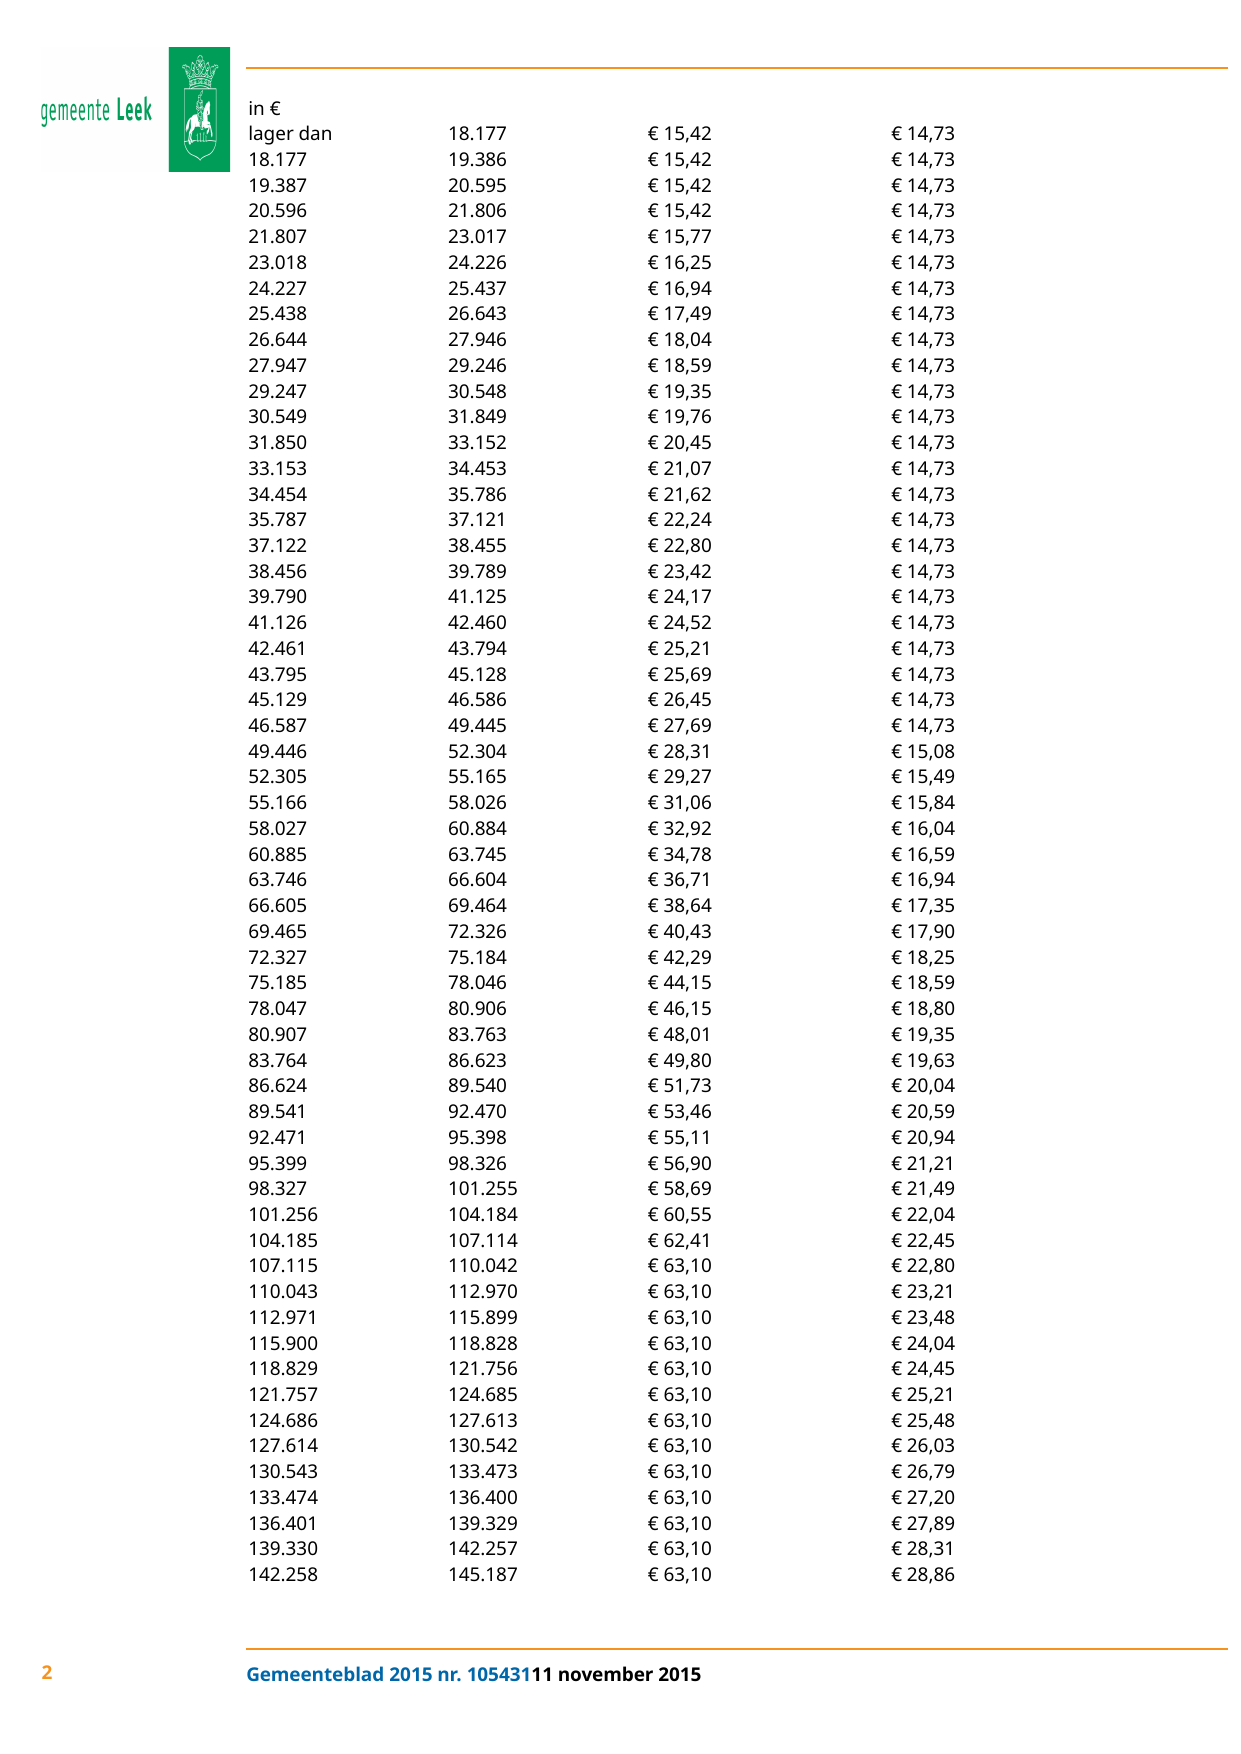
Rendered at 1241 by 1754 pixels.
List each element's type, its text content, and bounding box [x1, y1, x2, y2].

table_cell € 22,24 [648, 506, 891, 532]
table_cell 130.543 [248, 1459, 448, 1484]
table_cell € 40,43 [648, 918, 891, 944]
table_cell € 58,69 [648, 1175, 891, 1201]
table_cell 83.763 [448, 1021, 648, 1047]
table_cell 29.246 [448, 352, 648, 378]
table_cell € 44,15 [648, 970, 891, 995]
table_cell 38.455 [448, 532, 648, 558]
table_cell 104.184 [448, 1201, 648, 1227]
table_cell € 26,45 [648, 687, 891, 712]
table_cell 115.899 [448, 1304, 648, 1330]
table_cell 38.456 [248, 558, 448, 584]
table_cell € 20,59 [891, 1098, 1152, 1124]
table_cell € 24,45 [891, 1356, 1152, 1381]
table_cell € 15,42 [648, 121, 891, 146]
table_cell € 25,48 [891, 1407, 1152, 1433]
table_cell € 24,04 [891, 1330, 1152, 1356]
table_cell € 27,89 [891, 1510, 1152, 1536]
table_cell € 16,94 [648, 275, 891, 301]
table_cell 63.745 [448, 841, 648, 867]
table_cell € 14,73 [891, 635, 1152, 661]
table_cell € 38,64 [648, 893, 891, 918]
table_cell € 19,76 [648, 404, 891, 429]
table_cell [448, 95, 648, 121]
table_cell 75.185 [248, 970, 448, 995]
table_cell 121.757 [248, 1381, 448, 1407]
table_cell 25.437 [448, 275, 648, 301]
table_cell 136.400 [448, 1484, 648, 1510]
table_cell in € [248, 95, 448, 121]
table_cell 127.614 [248, 1433, 448, 1458]
table_cell 121.756 [448, 1356, 648, 1381]
table_cell € 21,62 [648, 481, 891, 506]
table_cell 43.795 [248, 661, 448, 687]
table_cell 37.121 [448, 506, 648, 532]
table_cell 41.126 [248, 609, 448, 635]
table_cell 58.026 [448, 790, 648, 815]
table_cell € 17,35 [891, 893, 1152, 918]
table_cell 19.387 [248, 172, 448, 198]
table_cell 39.789 [448, 558, 648, 584]
table_cell € 14,73 [891, 481, 1152, 506]
table_cell 89.541 [248, 1098, 448, 1124]
table_cell 104.185 [248, 1227, 448, 1253]
table_cell 27.946 [448, 326, 648, 352]
table_cell 95.398 [448, 1124, 648, 1150]
table_cell € 16,59 [891, 841, 1152, 867]
table_cell € 55,11 [648, 1124, 891, 1150]
table_cell 33.153 [248, 455, 448, 481]
table_cell 26.643 [448, 301, 648, 326]
table_cell 31.849 [448, 404, 648, 429]
table_cell € 22,80 [648, 532, 891, 558]
table_cell 52.304 [448, 738, 648, 764]
table_cell € 14,73 [891, 326, 1152, 352]
table_cell 130.542 [448, 1433, 648, 1458]
table_cell 110.042 [448, 1253, 648, 1278]
table_cell 27.947 [248, 352, 448, 378]
table_cell € 26,79 [891, 1459, 1152, 1484]
table_cell € 31,06 [648, 790, 891, 815]
table_cell € 24,52 [648, 609, 891, 635]
table_cell 107.115 [248, 1253, 448, 1278]
table_cell 26.644 [248, 326, 448, 352]
table_cell € 36,71 [648, 867, 891, 892]
table_cell 37.122 [248, 532, 448, 558]
table_cell 41.125 [448, 584, 648, 609]
table_cell € 42,29 [648, 944, 891, 969]
table_cell 45.129 [248, 687, 448, 712]
table_cell 25.438 [248, 301, 448, 326]
table_cell € 18,59 [648, 352, 891, 378]
table_cell 115.900 [248, 1330, 448, 1356]
table_cell € 63,10 [648, 1510, 891, 1536]
table_cell € 15,49 [891, 764, 1152, 789]
table_cell € 16,94 [891, 867, 1152, 892]
table_cell 112.970 [448, 1278, 648, 1304]
table_cell € 14,73 [891, 687, 1152, 712]
table_cell € 63,10 [648, 1304, 891, 1330]
table_cell 133.473 [448, 1459, 648, 1484]
table_cell 35.786 [448, 481, 648, 506]
table_cell € 63,10 [648, 1433, 891, 1458]
table_cell € 48,01 [648, 1021, 891, 1047]
table_cell € 14,73 [891, 172, 1152, 198]
table_cell 18.177 [448, 121, 648, 146]
table_cell 33.152 [448, 429, 648, 455]
table_cell 118.828 [448, 1330, 648, 1356]
table_cell 21.806 [448, 198, 648, 223]
table_cell € 25,69 [648, 661, 891, 687]
table_cell € 23,42 [648, 558, 891, 584]
table_cell 34.454 [248, 481, 448, 506]
table_cell 60.884 [448, 815, 648, 841]
table_cell € 15,84 [891, 790, 1152, 815]
table_cell € 63,10 [648, 1536, 891, 1561]
table_cell € 22,04 [891, 1201, 1152, 1227]
table_cell € 14,73 [891, 198, 1152, 223]
table_cell 101.255 [448, 1175, 648, 1201]
table_cell € 63,10 [648, 1459, 891, 1484]
table_cell € 27,69 [648, 712, 891, 738]
table_cell € 21,49 [891, 1175, 1152, 1201]
table_cell € 46,15 [648, 995, 891, 1021]
table_cell 110.043 [248, 1278, 448, 1304]
table_cell € 28,31 [648, 738, 891, 764]
table_cell 46.587 [248, 712, 448, 738]
table_cell € 32,92 [648, 815, 891, 841]
table_cell 118.829 [248, 1356, 448, 1381]
table_cell 139.329 [448, 1510, 648, 1536]
table_cell 136.401 [248, 1510, 448, 1536]
table_cell 75.184 [448, 944, 648, 969]
table_cell 24.226 [448, 249, 648, 275]
table_cell 60.885 [248, 841, 448, 867]
table_cell 46.586 [448, 687, 648, 712]
table_cell € 63,10 [648, 1561, 891, 1587]
table_cell 69.464 [448, 893, 648, 918]
table_cell 35.787 [248, 506, 448, 532]
table_cell 107.114 [448, 1227, 648, 1253]
table_cell € 34,78 [648, 841, 891, 867]
table_cell € 15,42 [648, 146, 891, 172]
table_cell 58.027 [248, 815, 448, 841]
table_cell 86.624 [248, 1073, 448, 1098]
table_cell € 14,73 [891, 532, 1152, 558]
table_cell € 22,80 [891, 1253, 1152, 1278]
table_cell 42.460 [448, 609, 648, 635]
table_cell 133.474 [248, 1484, 448, 1510]
picture [41, 47, 231, 172]
table_cell 30.549 [248, 404, 448, 429]
table_cell 30.548 [448, 378, 648, 403]
table_cell € 18,25 [891, 944, 1152, 969]
table_cell € 14,73 [891, 224, 1152, 249]
table_cell 55.165 [448, 764, 648, 789]
table_cell € 25,21 [648, 635, 891, 661]
table_cell € 14,73 [891, 352, 1152, 378]
table_cell € 20,45 [648, 429, 891, 455]
table_cell 86.623 [448, 1047, 648, 1072]
table_cell € 49,80 [648, 1047, 891, 1072]
table_cell € 16,04 [891, 815, 1152, 841]
table_cell € 53,46 [648, 1098, 891, 1124]
table_cell 23.017 [448, 224, 648, 249]
table_cell 124.685 [448, 1381, 648, 1407]
table_cell € 14,73 [891, 661, 1152, 687]
table_cell € 14,73 [891, 301, 1152, 326]
table_cell € 14,73 [891, 609, 1152, 635]
table_cell 127.613 [448, 1407, 648, 1433]
table_cell € 18,04 [648, 326, 891, 352]
table_cell € 63,10 [648, 1407, 891, 1433]
table_cell € 15,42 [648, 172, 891, 198]
table_cell € 16,25 [648, 249, 891, 275]
table_cell € 27,20 [891, 1484, 1152, 1510]
table_cell € 19,35 [648, 378, 891, 403]
table_cell € 23,48 [891, 1304, 1152, 1330]
table_cell 20.596 [248, 198, 448, 223]
table_cell € 29,27 [648, 764, 891, 789]
table_cell € 18,80 [891, 995, 1152, 1021]
table_cell 89.540 [448, 1073, 648, 1098]
table_cell € 24,17 [648, 584, 891, 609]
table_cell 23.018 [248, 249, 448, 275]
table_cell € 56,90 [648, 1150, 891, 1175]
table_cell € 14,73 [891, 712, 1152, 738]
table_cell € 25,21 [891, 1381, 1152, 1407]
table_cell 92.471 [248, 1124, 448, 1150]
table_cell 42.461 [248, 635, 448, 661]
table_cell € 19,63 [891, 1047, 1152, 1072]
table_cell € 63,10 [648, 1381, 891, 1407]
table_cell € 63,10 [648, 1356, 891, 1381]
table_cell € 23,21 [891, 1278, 1152, 1304]
table_cell 139.330 [248, 1536, 448, 1561]
table_cell € 17,90 [891, 918, 1152, 944]
table_cell € 28,31 [891, 1536, 1152, 1561]
table_cell 20.595 [448, 172, 648, 198]
table_cell € 14,73 [891, 378, 1152, 403]
table_cell € 18,59 [891, 970, 1152, 995]
table_cell € 21,07 [648, 455, 891, 481]
table_cell € 63,10 [648, 1278, 891, 1304]
table_cell 21.807 [248, 224, 448, 249]
table_cell 83.764 [248, 1047, 448, 1072]
table_cell 39.790 [248, 584, 448, 609]
table_cell € 63,10 [648, 1253, 891, 1278]
table_cell 49.446 [248, 738, 448, 764]
table_cell € 62,41 [648, 1227, 891, 1253]
table_cell € 19,35 [891, 1021, 1152, 1047]
table_cell 31.850 [248, 429, 448, 455]
table_cell € 14,73 [891, 404, 1152, 429]
table_cell € 15,42 [648, 198, 891, 223]
table_cell € 15,08 [891, 738, 1152, 764]
table_cell € 63,10 [648, 1484, 891, 1510]
table_cell € 14,73 [891, 584, 1152, 609]
table_cell € 63,10 [648, 1330, 891, 1356]
table_cell lager dan [248, 121, 448, 146]
table_cell 52.305 [248, 764, 448, 789]
table_cell € 14,73 [891, 455, 1152, 481]
table_cell € 14,73 [891, 275, 1152, 301]
table_cell 19.386 [448, 146, 648, 172]
table_cell [648, 95, 891, 121]
table_cell € 15,77 [648, 224, 891, 249]
table_cell 43.794 [448, 635, 648, 661]
table_cell € 14,73 [891, 429, 1152, 455]
table_cell 98.326 [448, 1150, 648, 1175]
table_cell 80.907 [248, 1021, 448, 1047]
table_cell 69.465 [248, 918, 448, 944]
table_cell 63.746 [248, 867, 448, 892]
table_cell € 14,73 [891, 249, 1152, 275]
table_cell 78.046 [448, 970, 648, 995]
table_cell € 21,21 [891, 1150, 1152, 1175]
table_cell 18.177 [248, 146, 448, 172]
table_cell € 14,73 [891, 506, 1152, 532]
table_cell € 17,49 [648, 301, 891, 326]
table_cell € 14,73 [891, 121, 1152, 146]
table_cell € 14,73 [891, 146, 1152, 172]
table_cell 98.327 [248, 1175, 448, 1201]
table_cell 72.327 [248, 944, 448, 969]
table_cell 80.906 [448, 995, 648, 1021]
table_cell 124.686 [248, 1407, 448, 1433]
table_cell 92.470 [448, 1098, 648, 1124]
table_cell 55.166 [248, 790, 448, 815]
table_cell 66.605 [248, 893, 448, 918]
table_cell 45.128 [448, 661, 648, 687]
table_cell 78.047 [248, 995, 448, 1021]
table_cell € 51,73 [648, 1073, 891, 1098]
table_cell 142.257 [448, 1536, 648, 1561]
table_cell 66.604 [448, 867, 648, 892]
table_cell 145.187 [448, 1561, 648, 1587]
table_cell 24.227 [248, 275, 448, 301]
table_cell € 14,73 [891, 558, 1152, 584]
table_cell 49.445 [448, 712, 648, 738]
table_cell 34.453 [448, 455, 648, 481]
table_cell € 60,55 [648, 1201, 891, 1227]
table_cell € 20,04 [891, 1073, 1152, 1098]
table_cell 112.971 [248, 1304, 448, 1330]
table_cell € 20,94 [891, 1124, 1152, 1150]
table_cell 101.256 [248, 1201, 448, 1227]
table_cell € 22,45 [891, 1227, 1152, 1253]
table_cell € 26,03 [891, 1433, 1152, 1458]
table_cell € 28,86 [891, 1561, 1152, 1587]
table_cell 72.326 [448, 918, 648, 944]
table_cell 95.399 [248, 1150, 448, 1175]
table_cell 29.247 [248, 378, 448, 403]
table_cell 142.258 [248, 1561, 448, 1587]
